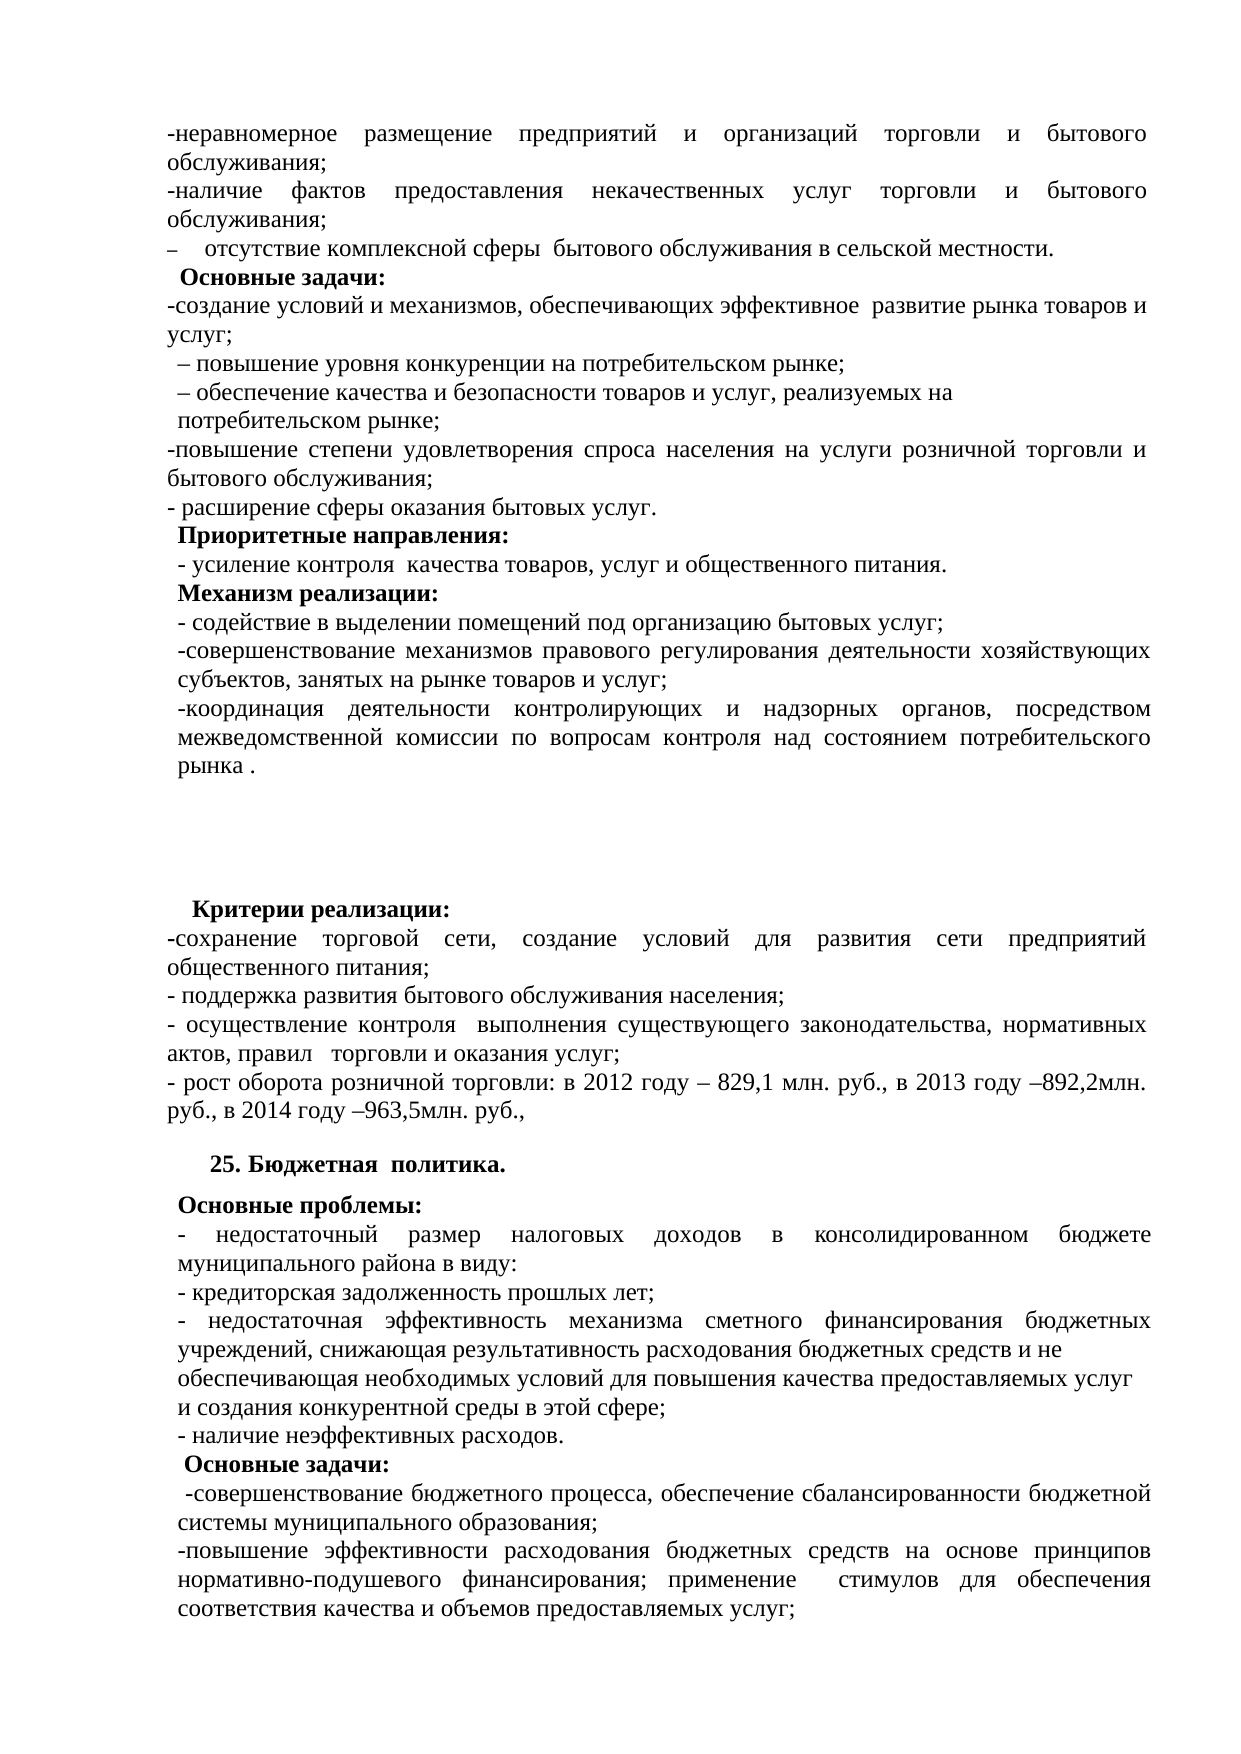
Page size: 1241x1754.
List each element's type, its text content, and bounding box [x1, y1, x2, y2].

text -повышение эффективности расходования бюджетных средств на основе принципов нормативно-подушевого финансирования; применение стимулов для обеспечения соответствия качества и объемов предоставляемых услуг; [177, 1536, 1152, 1622]
text -неравномерное размещение предприятий и организаций торговли и бытового обслуживания; [167, 118, 1147, 176]
text -координация деятельности контролирующих и надзорных органов, посредством межведомственной комиссии по вопросам контроля над состоянием потребительского рынка . [177, 693, 1152, 779]
text -совершенствование бюджетного процесса, обеспечение сбалансированности бюджетной системы муниципального образования; [177, 1478, 1152, 1536]
text - кредиторская задолженность прошлых лет; [177, 1277, 1152, 1306]
text Механизм реализации: [177, 578, 1152, 607]
title 25. Бюджетная политика. [177, 1149, 1152, 1178]
text - поддержка развития бытового обслуживания населения; [167, 981, 1147, 1009]
text -совершенствование механизмов правового регулирования деятельности хозяйствующих субъектов, занятых на рынке товаров и услуг; [177, 636, 1152, 693]
text - рост оборота розничной торговли: в 2012 году – 829,1 млн. руб., в 2013 году –892,2млн. руб., в 2014 году –963,5млн. руб., [167, 1067, 1147, 1124]
text Основные задачи: [167, 262, 1147, 291]
text -сохранение торговой сети, создание условий для развития сети предприятий общественного питания; [167, 923, 1147, 981]
text - недостаточная эффективность механизма сметного финансирования бюджетных учреждений, снижающая результативность расходования бюджетных средств и не [177, 1306, 1152, 1363]
text -повышение степени удовлетворения спроса населения на услуги розничной торговли и бытового обслуживания; [167, 434, 1147, 492]
list отсутствие комплексной сферы бытового обслуживания в сельской местности. [167, 233, 1147, 262]
text и создания конкурентной среды в этой сфере; [177, 1392, 1152, 1421]
text - расширение сферы оказания бытовых услуг. [167, 492, 1147, 521]
text Основные задачи: [177, 1449, 1152, 1478]
text -создание условий и механизмов, обеспечивающих эффективное развитие рынка товаров и услуг; [167, 291, 1147, 348]
text обеспечивающая необходимых условий для повышения качества предоставляемых услуг [177, 1363, 1152, 1392]
text - наличие неэффективных расходов. [177, 1421, 1152, 1449]
text - содействие в выделении помещений под организацию бытовых услуг; [177, 607, 1152, 636]
title Основные проблемы: [177, 1191, 1152, 1219]
text - усиление контроля качества товаров, услуг и общественного питания. [177, 549, 1152, 578]
text – обеспечение качества и безопасности товаров и услуг, реализуемых на потребительском рынке; [177, 377, 1019, 434]
text - осуществление контроля выполнения существующего законодательства, нормативных актов, правил торговли и оказания услуг; [167, 1009, 1147, 1067]
text Приоритетные направления: [177, 521, 1152, 549]
text -наличие фактов предоставления некачественных услуг торговли и бытового обслуживания; [167, 176, 1147, 233]
text – повышение уровня конкуренции на потребительском рынке; [177, 348, 1019, 377]
text - недостаточный размер налоговых доходов в консолидированном бюджете муниципального района в виду: [177, 1219, 1152, 1277]
text Критерии реализации: [167, 894, 1147, 923]
